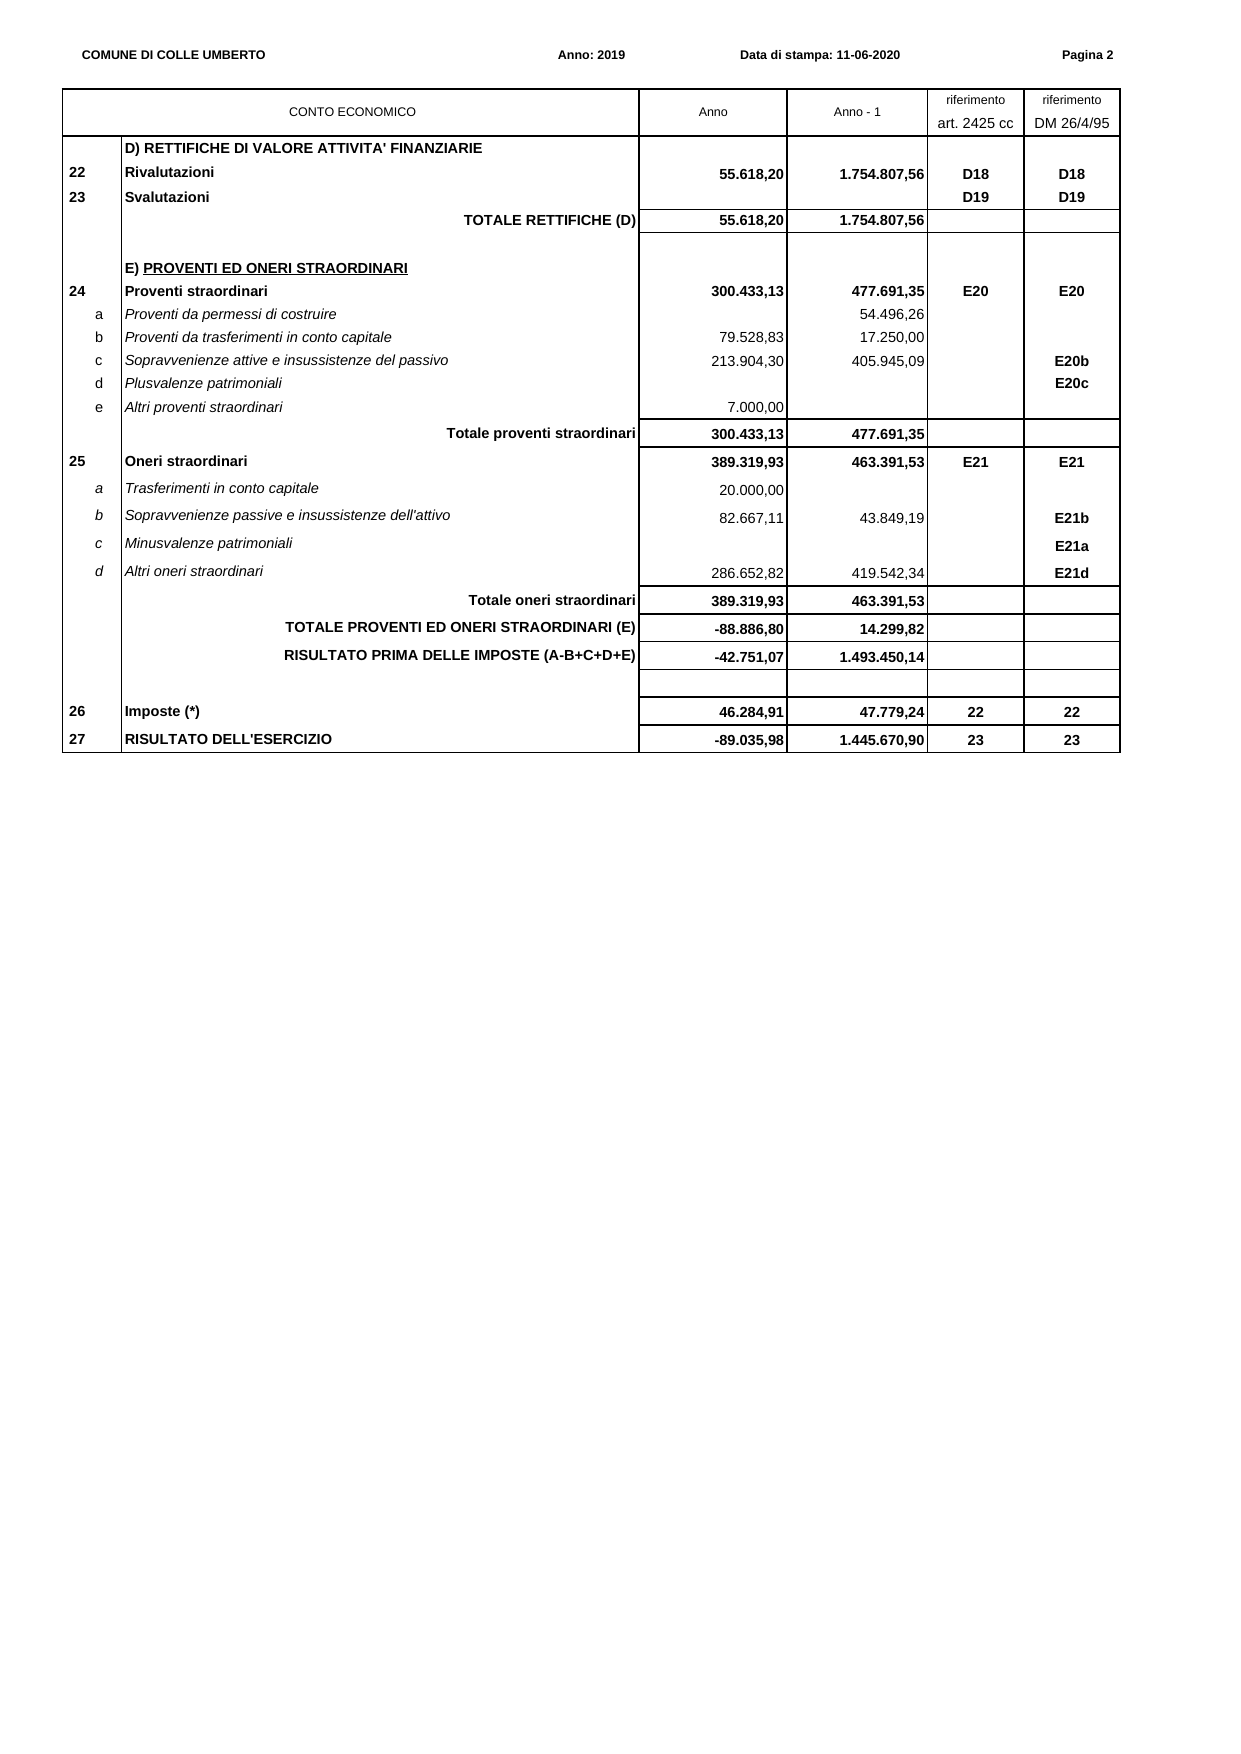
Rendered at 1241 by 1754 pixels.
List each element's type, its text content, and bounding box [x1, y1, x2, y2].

table_cell 24 [63, 279, 92, 302]
table_cell [63, 529, 92, 557]
table_cell 46.284,91 [640, 698, 786, 724]
table_cell 1.754.807,56 [788, 210, 927, 232]
table_cell d [92, 557, 121, 585]
table_cell E20 [928, 279, 1023, 302]
table_cell [788, 137, 927, 159]
table_cell 17.250,00 [788, 325, 927, 348]
table_cell [928, 670, 1023, 696]
table_cell 22 [63, 160, 92, 186]
table_cell [1025, 325, 1119, 348]
table_cell 20.000,00 [640, 474, 786, 502]
table_cell [92, 232, 121, 256]
table_cell 477.691,35 [788, 420, 927, 446]
table_cell [928, 474, 1023, 502]
table_cell D18 [928, 160, 1023, 186]
table_cell c [92, 349, 121, 372]
table_cell [1025, 256, 1119, 279]
table_cell e [92, 395, 121, 418]
table_cell Plusvalenze patrimoniali [122, 372, 638, 395]
table_cell D) RETTIFICHE DI VALORE ATTIVITA' FINANZIARIE [122, 137, 638, 159]
table_cell [63, 669, 92, 696]
table_cell [788, 670, 927, 696]
table_cell c [92, 529, 121, 557]
table_cell TOTALE RETTIFICHE (D) [122, 209, 638, 232]
table_cell Sopravvenienze passive e insussistenze dell'attivo [122, 502, 638, 529]
table_cell [92, 279, 121, 302]
table_cell E21b [1025, 502, 1119, 529]
table_cell [92, 696, 121, 724]
table_cell [63, 349, 92, 372]
table_cell [63, 641, 92, 668]
table_cell TOTALE PROVENTI ED ONERI STRAORDINARI (E) [122, 613, 638, 641]
table_cell 463.391,53 [788, 587, 927, 613]
table_cell [928, 587, 1023, 613]
table_cell [928, 325, 1023, 348]
table_cell [63, 137, 92, 159]
table_cell [928, 372, 1023, 395]
table_cell Oneri straordinari [122, 446, 638, 474]
table_cell 389.319,93 [640, 448, 786, 474]
table_cell b [92, 325, 121, 348]
table_cell Proventi da permessi di costruire [122, 303, 638, 325]
table_cell Rivalutazioni [122, 160, 638, 186]
table_cell Proventi da trasferimenti in conto capitale [122, 325, 638, 348]
table_cell [92, 585, 121, 613]
table_cell [63, 209, 92, 232]
table_cell E20c [1025, 372, 1119, 395]
table_cell [1025, 137, 1119, 159]
table_cell [788, 529, 927, 557]
table_cell [1025, 395, 1119, 418]
table_cell [1025, 615, 1119, 641]
table_cell [92, 613, 121, 641]
table_cell [63, 325, 92, 348]
table_cell [640, 137, 786, 159]
table_cell [63, 418, 92, 446]
table_cell 55.618,20 [640, 210, 786, 232]
table_cell [92, 160, 121, 186]
table_header riferimento [1025, 90, 1119, 110]
table_cell 405.945,09 [788, 349, 927, 372]
table_cell [122, 232, 638, 256]
table_cell [928, 349, 1023, 372]
table_cell [928, 615, 1023, 641]
table_cell [788, 256, 927, 279]
table_cell [928, 557, 1023, 585]
table_cell [640, 529, 786, 557]
table_cell 477.691,35 [788, 279, 927, 302]
table_cell [928, 256, 1023, 279]
table_cell -88.886,80 [640, 615, 786, 641]
table_cell b [92, 502, 121, 529]
table_cell [63, 474, 92, 502]
table_cell 23 [1025, 726, 1119, 752]
table_cell [63, 395, 92, 418]
table_cell -89.035,98 [640, 726, 786, 752]
table_cell Sopravvenienze attive e insussistenze del passivo [122, 349, 638, 372]
table_cell [640, 372, 786, 395]
table_cell [92, 724, 121, 752]
table_cell E21d [1025, 557, 1119, 585]
table_cell 419.542,34 [788, 557, 927, 585]
table_header Anno [640, 90, 786, 135]
table_cell Altri oneri straordinari [122, 557, 638, 585]
table_cell [928, 395, 1023, 418]
table_cell [928, 233, 1023, 256]
table_cell Proventi straordinari [122, 279, 638, 302]
table_cell 47.779,24 [788, 698, 927, 724]
table_cell 25 [63, 446, 92, 474]
table_cell 300.433,13 [640, 279, 786, 302]
table_cell a [92, 474, 121, 502]
table_cell [1025, 587, 1119, 613]
table_cell [63, 502, 92, 529]
table_cell [1025, 420, 1119, 446]
table_cell [1025, 303, 1119, 325]
table_cell Minusvalenze patrimoniali [122, 529, 638, 557]
table_cell [928, 642, 1023, 668]
table_cell 22 [1025, 698, 1119, 724]
table_cell E) PROVENTI ED ONERI STRAORDINARI [122, 256, 638, 279]
table_cell 300.433,13 [640, 420, 786, 446]
table_cell 463.391,53 [788, 448, 927, 474]
table_cell art. 2425 cc [928, 110, 1023, 135]
table_cell [788, 395, 927, 418]
table_cell RISULTATO PRIMA DELLE IMPOSTE (A-B+C+D+E) [122, 641, 638, 668]
table_cell 389.319,93 [640, 587, 786, 613]
table_cell [1025, 474, 1119, 502]
table_cell [122, 669, 638, 696]
table_cell [788, 186, 927, 209]
table_cell 22 [928, 698, 1023, 724]
table_cell [92, 418, 121, 446]
table_cell -42.751,07 [640, 642, 786, 668]
table_cell Totale oneri straordinari [122, 585, 638, 613]
table_cell 7.000,00 [640, 395, 786, 418]
table_cell [928, 303, 1023, 325]
table_cell [1025, 233, 1119, 256]
table_cell 43.849,19 [788, 502, 927, 529]
table_cell 26 [63, 696, 92, 724]
table_cell [63, 585, 92, 613]
table_cell [1025, 642, 1119, 668]
table_cell E21a [1025, 529, 1119, 557]
table_cell [92, 209, 121, 232]
table_cell [788, 372, 927, 395]
table_cell [63, 303, 92, 325]
table_cell 23 [63, 186, 92, 209]
table_cell DM 26/4/95 [1025, 110, 1119, 135]
table_cell 1.493.450,14 [788, 642, 927, 668]
table_cell D19 [1025, 186, 1119, 209]
table_cell Altri proventi straordinari [122, 395, 638, 418]
table_cell [63, 232, 92, 256]
table_cell 286.652,82 [640, 557, 786, 585]
table_cell [63, 372, 92, 395]
table_cell 213.904,30 [640, 349, 786, 372]
table_cell [928, 529, 1023, 557]
table_header Anno - 1 [788, 90, 927, 135]
table_cell [640, 670, 786, 696]
table_cell d [92, 372, 121, 395]
table_cell [640, 256, 786, 279]
table_cell [92, 137, 121, 159]
table_cell [92, 446, 121, 474]
table_cell 23 [928, 726, 1023, 752]
table_cell [640, 233, 786, 256]
table_cell [92, 669, 121, 696]
table_cell 1.445.670,90 [788, 726, 927, 752]
table_cell [788, 474, 927, 502]
table_cell [63, 256, 92, 279]
table_cell [1025, 670, 1119, 696]
table_cell Svalutazioni [122, 186, 638, 209]
table_cell [640, 186, 786, 209]
table_cell Trasferimenti in conto capitale [122, 474, 638, 502]
table_cell [928, 420, 1023, 446]
table_cell E20 [1025, 279, 1119, 302]
table_cell 55.618,20 [640, 160, 786, 186]
table_cell D19 [928, 186, 1023, 209]
table_cell Totale proventi straordinari [122, 418, 638, 446]
table_cell D18 [1025, 160, 1119, 186]
table_cell E21 [1025, 448, 1119, 474]
table_cell 82.667,11 [640, 502, 786, 529]
table_cell [788, 233, 927, 256]
table_cell [928, 137, 1023, 159]
table_cell 79.528,83 [640, 325, 786, 348]
table_cell [63, 557, 92, 585]
table_cell 27 [63, 724, 92, 752]
table_cell [92, 256, 121, 279]
table_cell 14.299,82 [788, 615, 927, 641]
table_header riferimento [928, 90, 1023, 110]
table_cell E21 [928, 448, 1023, 474]
table_header CONTO ECONOMICO [63, 90, 638, 135]
table_cell 54.496,26 [788, 303, 927, 325]
table_cell [928, 210, 1023, 232]
table_cell [1025, 210, 1119, 232]
table_cell [92, 641, 121, 668]
table_cell RISULTATO DELL'ESERCIZIO [122, 724, 638, 752]
table_cell [92, 186, 121, 209]
table_cell Imposte (*) [122, 696, 638, 724]
table_cell [640, 303, 786, 325]
table_cell 1.754.807,56 [788, 160, 927, 186]
table_cell [928, 502, 1023, 529]
table_cell E20b [1025, 349, 1119, 372]
table_cell [63, 613, 92, 641]
table_cell a [92, 303, 121, 325]
